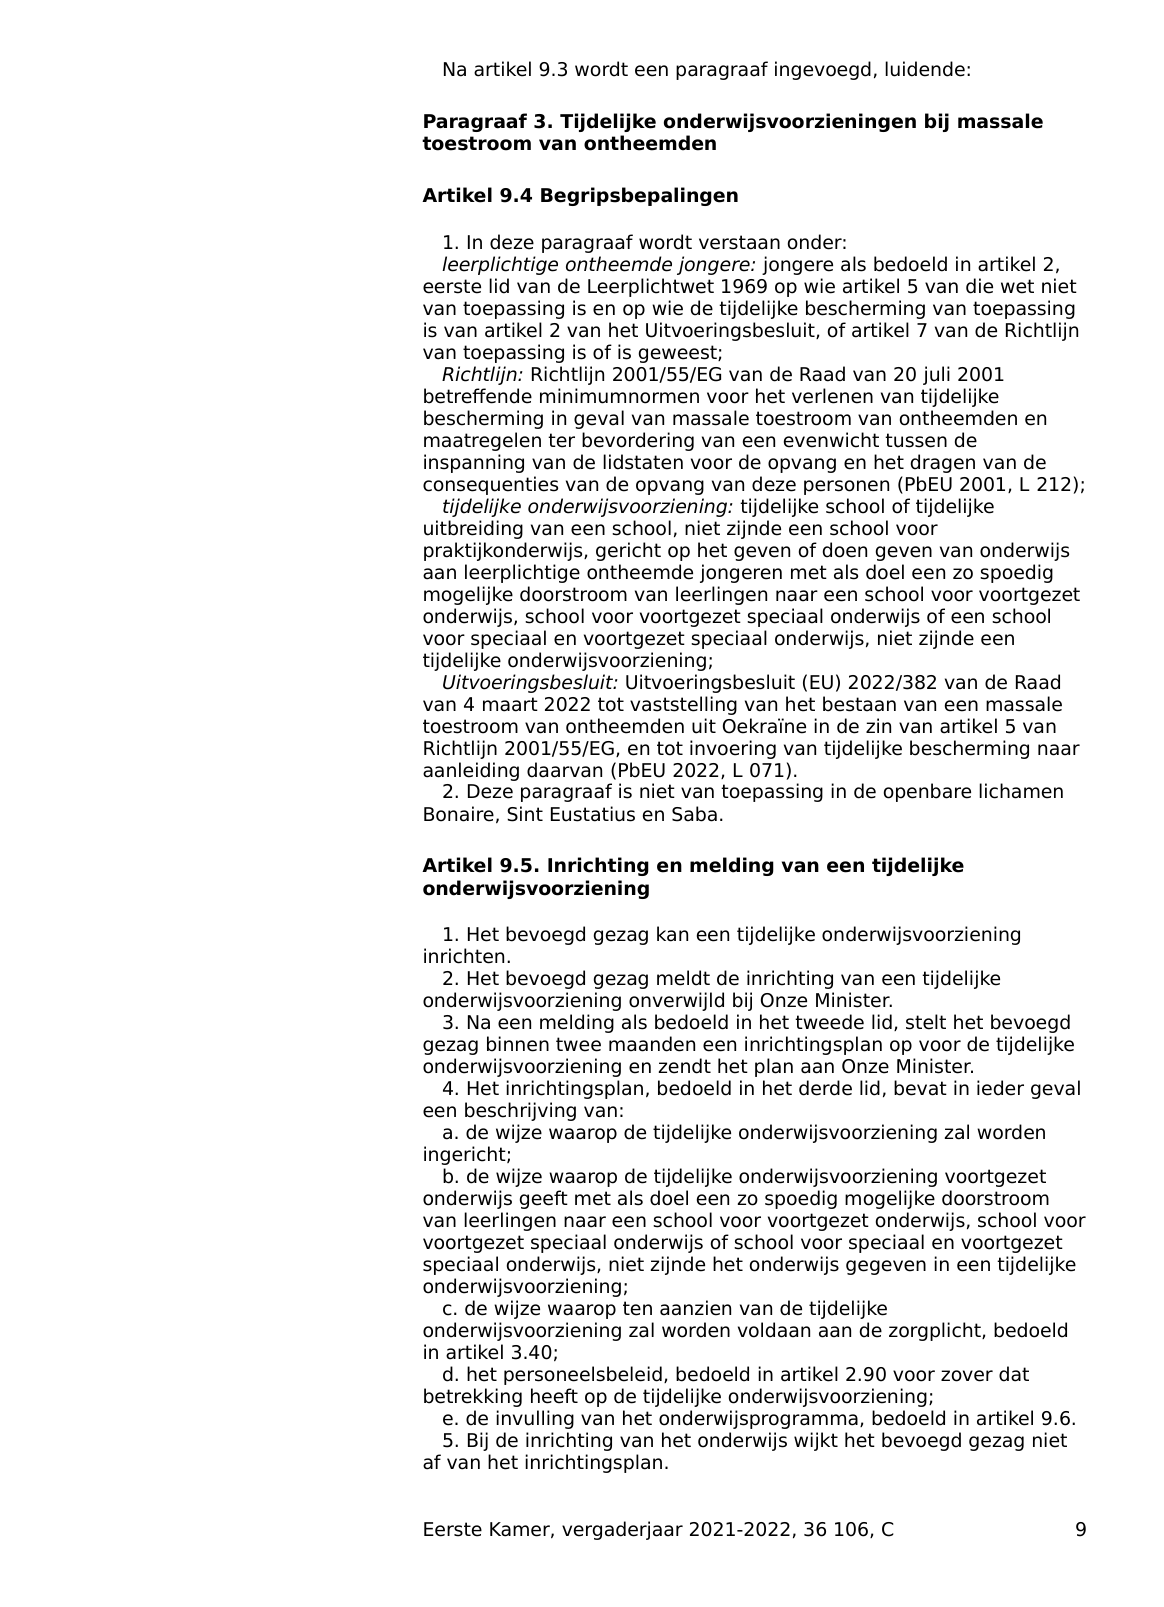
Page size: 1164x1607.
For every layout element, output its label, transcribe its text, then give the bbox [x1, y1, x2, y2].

text c. de wijze waarop ten aanzien van de tijdelijke onderwijsvoorziening zal worden voldaan aan de zorgplicht, bedoeld in artikel 3.40; [422, 1298, 1087, 1364]
subtitle Artikel 9.5. Inrichting en melding van een tijdelijke onderwijsvoorziening [422, 855, 1087, 899]
text 2. Deze paragraaf is niet van toepassing in de openbare lichamen Bonaire, Sint Eustatius en Saba. [422, 781, 1087, 825]
text a. de wijze waarop de tijdelijke onderwijsvoorziening zal worden ingericht; [422, 1122, 1087, 1166]
text 3. Na een melding als bedoeld in het tweede lid, stelt het bevoegd gezag binnen twee maanden een inrichtingsplan op voor de tijdelijke onderwijsvoorziening en zendt het plan aan Onze Minister. [422, 1012, 1087, 1078]
text b. de wijze waarop de tijdelijke onderwijsvoorziening voortgezet onderwijs geeft met als doel een zo spoedig mogelijke doorstroom van leerlingen naar een school voor voortgezet onderwijs, school voor voortgezet speciaal onderwijs of school voor speciaal en voortgezet speciaal onderwijs, niet zijnde het onderwijs gegeven in een tijdelijke onderwijsvoorziening; [422, 1166, 1087, 1298]
subtitle Paragraaf 3. Tijdelijke onderwijsvoorzieningen bij massale toestroom van ontheemden [422, 111, 1087, 155]
text Richtlijn: Richtlĳn 2001/55/EG van de Raad van 20 juli 2001 betreffende minimumnormen voor het verlenen van tĳdelĳke bescherming in geval van massale toestroom van ontheemden en maatregelen ter bevordering van een evenwicht tussen de inspanning van de lidstaten voor de opvang en het dragen van de consequenties van de opvang van deze personen (PbEU 2001, L 212); [422, 364, 1087, 496]
text 5. Bij de inrichting van het onderwijs wijkt het bevoegd gezag niet af van het inrichtingsplan. [422, 1430, 1087, 1474]
text 4. Het inrichtingsplan, bedoeld in het derde lid, bevat in ieder geval een beschrijving van: [422, 1078, 1087, 1122]
text 1. In deze paragraaf wordt verstaan onder: [422, 232, 1087, 254]
text leerplichtige ontheemde jongere: jongere als bedoeld in artikel 2, eerste lid van de Leerplichtwet 1969 op wie artikel 5 van die wet niet van toepassing is en op wie de tijdelijke bescherming van toepassing is van artikel 2 van het Uitvoeringsbesluit, of artikel 7 van de Richtlĳn van toepassing is of is geweest; [422, 254, 1087, 364]
text e. de invulling van het onderwijsprogramma, bedoeld in artikel 9.6. [422, 1408, 1087, 1430]
text Uitvoeringsbesluit: Uitvoeringsbesluit (EU) 2022/382 van de Raad van 4 maart 2022 tot vaststelling van het bestaan van een massale toestroom van ontheemden uit Oekraïne in de zin van artikel 5 van Richtlijn 2001/55/EG, en tot invoering van tijdelijke bescherming naar aanleiding daarvan (PbEU 2022, L 071). [422, 672, 1087, 781]
subtitle Artikel 9.4 Begripsbepalingen [422, 185, 1087, 207]
text 1. Het bevoegd gezag kan een tijdelijke onderwijsvoorziening inrichten. [422, 924, 1087, 968]
text d. het personeelsbeleid, bedoeld in artikel 2.90 voor zover dat betrekking heeft op de tijdelijke onderwijsvoorziening; [422, 1364, 1087, 1408]
text 2. Het bevoegd gezag meldt de inrichting van een tijdelijke onderwijsvoorziening onverwijld bij Onze Minister. [422, 968, 1087, 1012]
text Na artikel 9.3 wordt een paragraaf ingevoegd, luidende: [422, 59, 1087, 81]
text tijdelijke onderwijsvoorziening: tijdelijke school of tijdelijke uitbreiding van een school, niet zijnde een school voor praktijkonderwijs, gericht op het geven of doen geven van onderwijs aan leerplichtige ontheemde jongeren met als doel een zo spoedig mogelijke doorstroom van leerlingen naar een school voor voortgezet onderwijs, school voor voortgezet speciaal onderwijs of een school voor speciaal en voortgezet speciaal onderwijs, niet zijnde een tijdelijke onderwijsvoorziening; [422, 496, 1087, 672]
